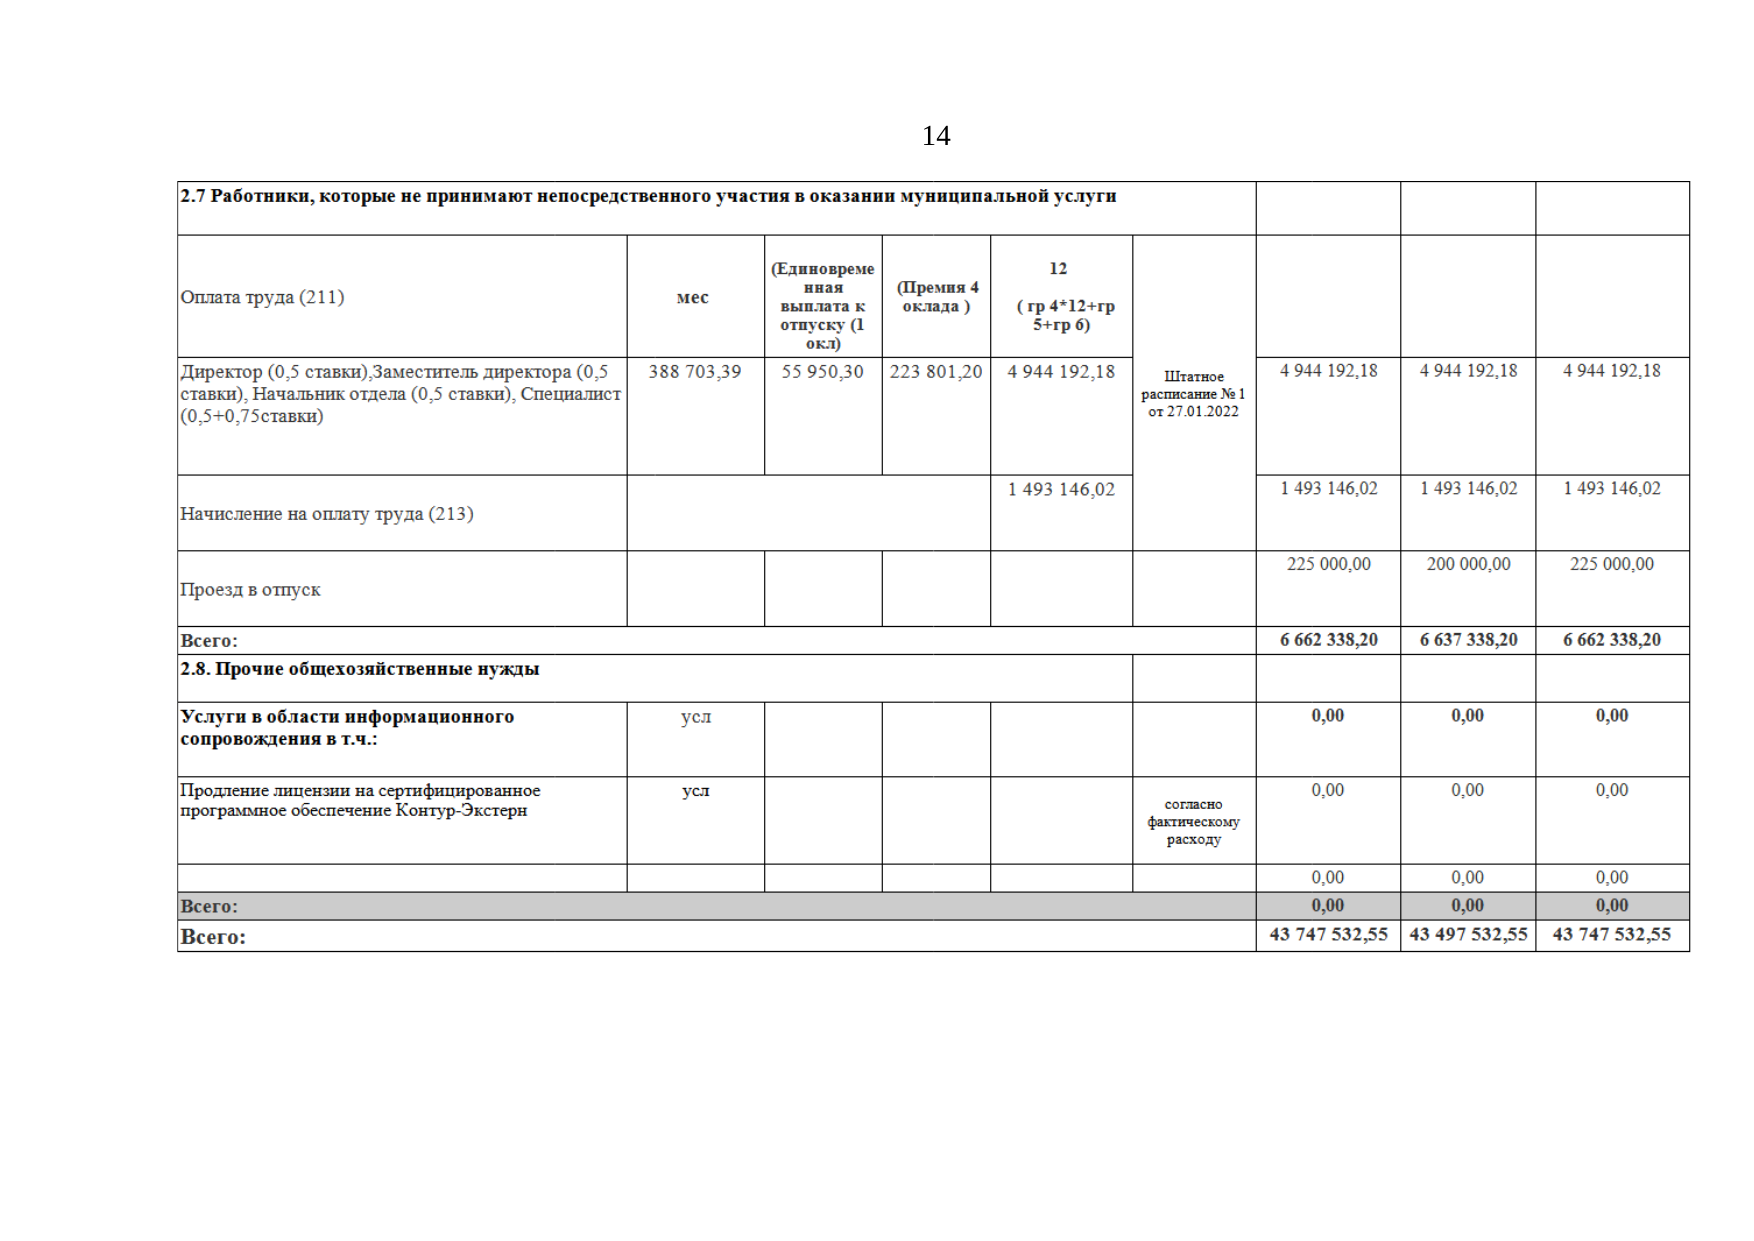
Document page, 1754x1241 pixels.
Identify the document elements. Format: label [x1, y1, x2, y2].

picture [177, 181, 1695, 958]
